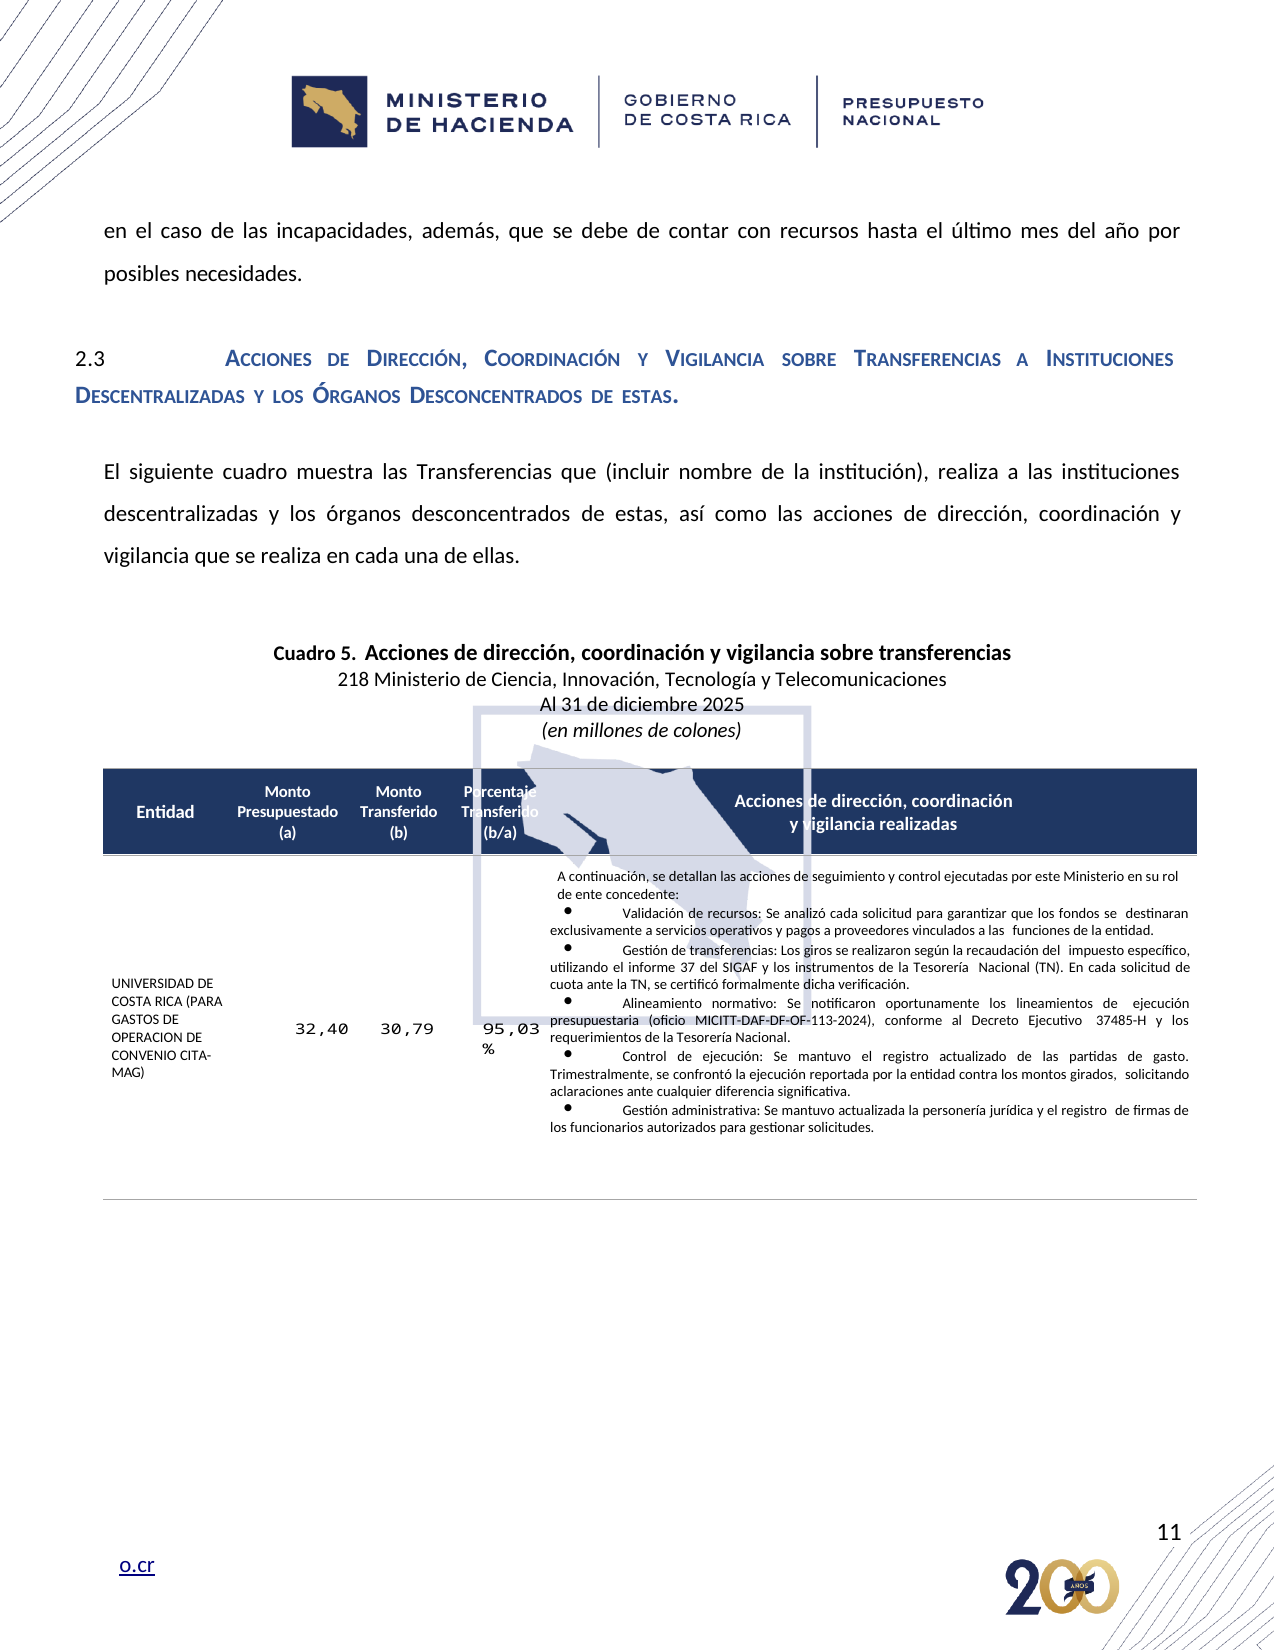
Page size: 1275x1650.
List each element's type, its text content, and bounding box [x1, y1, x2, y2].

table_header Porcentaje Transferido (b/a) [449, 769, 472, 854]
table_header Acciones de dirección, coordinación y vigilancia realizadas [565, 814, 609, 854]
table_header Monto Presupuestado (a) [229, 769, 350, 854]
table_header Acciones de dirección, coordinación y vigilancia realizadas [812, 769, 1197, 854]
text [75, 717, 472, 742]
table_cell 95,03% [449, 856, 550, 1199]
list ACCIONES DE DIRECCIÓN, COORDINACIÓN Y VIGILANCIA SOBRE TRANSFERENCIAS A INSTITUCIONES DESCENTRALIZADAS Y LOS ÓRGANOS DESCONCENTRADOS DE ESTAS. [75, 342, 1181, 411]
table_header Entidad [103, 769, 229, 854]
subtitle Cuadro 5. Acciones de dirección, coordinación y vigilancia sobre transferencias [75, 638, 1210, 666]
table_cell A continuación, se detallan las acciones de seguimiento y control ejecutadas por este Ministerio en su rol de ente concedente: Validación de recursos: Se analizó cada solicitud para garantizar que los fondos se destinaran exclusivamente a servicios operativos y pagos a proveedores vinculados a las funciones de la entidad. Gestión de transferencias: Los giros se realizaron según la recaudación del impuesto específico, utilizando el informe 37 del SIGAF y los instrumentos de la Tesorería Nacional (TN). En cada solicitud de cuota ante la TN, se certificó formalmente dicha verificación. Alineamiento normativo: Se notificaron oportunamente los lineamientos de ejecución presupuestaria (oficio MICITT-DAF-DF-OF-113-2024), conforme al Decreto Ejecutivo 37485-H y los requerimientos de la Tesorería Nacional. Control de ejecución: Se mantuvo el registro actualizado de las partidas de gasto. Trimestralmente, se confrontó la ejecución reportada por la entidad contra los montos girados, solicitando aclaraciones ante cualquier diferencia significativa. Gestión administrativa: Se mantuvo actualizada la personería jurídica y el registro de firmas de los funcionarios autorizados para gestionar solicitudes. [550, 856, 1197, 1199]
text (en millones de colones) [482, 717, 803, 742]
table_cell 32,40 [229, 856, 350, 1199]
table_header Monto Transferido (b) [350, 769, 449, 854]
text 218 Ministerio de Ciencia, Innovación, Tecnología y Telecomunicaciones Al 31 de diciembre 2025 [335, 666, 949, 717]
text [812, 717, 1210, 742]
text en el caso de las incapacidades, además, que se debe de contar con recursos hasta el último mes del año por posibles necesidades. [103, 217, 1182, 287]
table_cell UNIVERSIDAD DE COSTA RICA (PARA GASTOS DE OPERACION DE CONVENIO CITA- MAG) [103, 856, 229, 1199]
text El siguiente cuadro muestra las Transferencias que (incluir nombre de la institución), realiza a las instituciones descentralizadas y los órganos desconcentrados de estas, así como las acciones de dirección, coordinación y vigilancia que se realiza en cada una de ellas. [103, 457, 1182, 569]
table_header Porcentaje Transferido (b/a) [482, 769, 550, 854]
table_cell 30,79 [350, 856, 449, 1199]
table_header Acciones de dirección, coordinación y vigilancia realizadas [693, 769, 803, 854]
